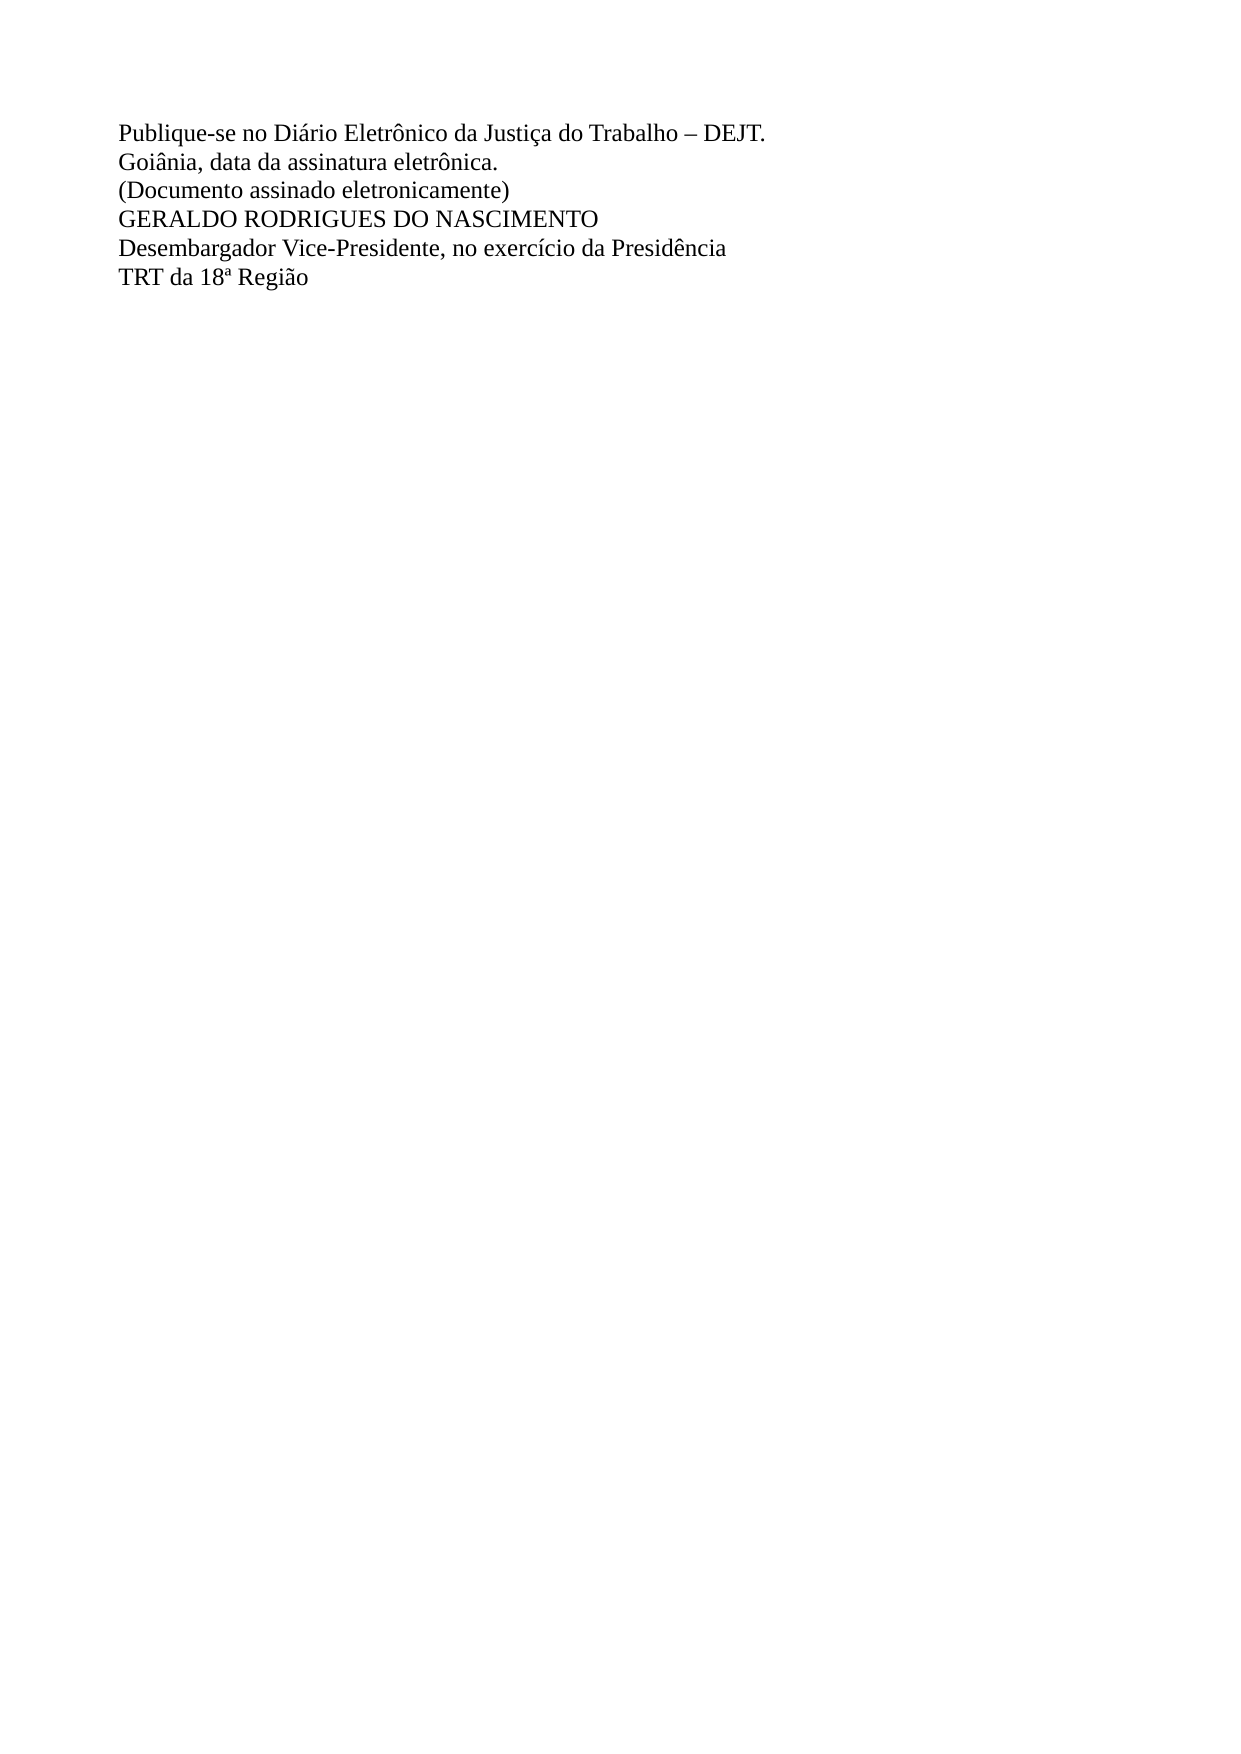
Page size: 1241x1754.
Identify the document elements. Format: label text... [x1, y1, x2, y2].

text Publique-se no Diário Eletrônico da Justiça do Trabalho – DEJT. Goiânia, data da assinatura eletrônica. (Documento assinado eletronicamente) GERALDO RODRIGUES DO NASCIMENTO Desembargador Vice-Presidente, no exercício da Presidência TRT da 18ª Região [118, 118, 1122, 291]
